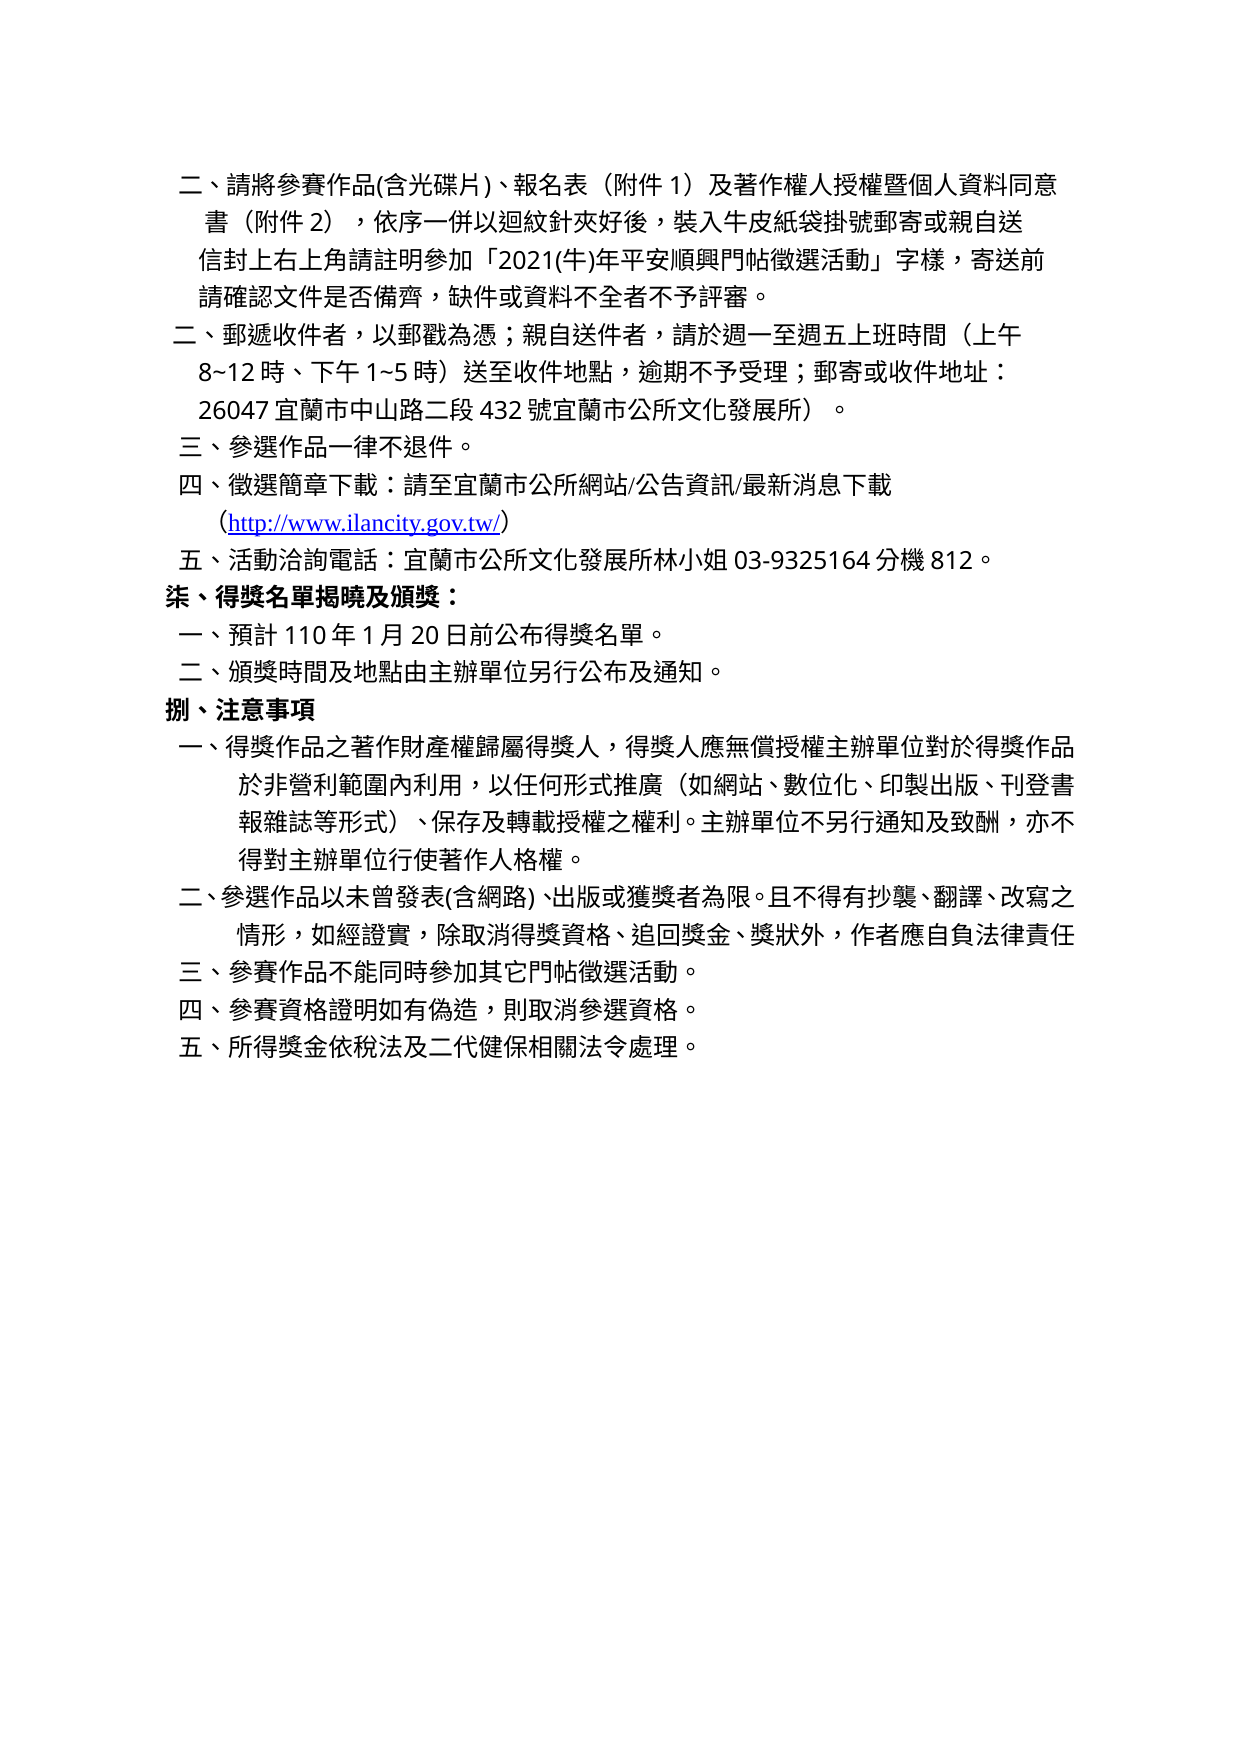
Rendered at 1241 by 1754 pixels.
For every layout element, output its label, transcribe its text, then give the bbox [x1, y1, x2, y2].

text 8~12時、下午1~5時）送至收件地點，逾期不予受理；郵寄或收件地址： [165, 352, 1075, 389]
text 26047宜蘭市中山路二段432號宜蘭市公所文化發展所）。 [165, 389, 1075, 427]
text 請確認文件是否備齊，缺件或資料不全者不予評審。 二、郵遞收件者，以郵戳為憑；親自送件者，請於週一至週五上班時間（上午 [165, 277, 1075, 352]
text 五、活動洽詢電話：宜蘭市公所文化發展所林小姐03-9325164分機812。 [165, 539, 1075, 577]
text 信封上右上角請註明參加「2021(牛)年平安順興門帖徵選活動」字樣，寄送前 [165, 239, 1075, 277]
text 四、參賽資格證明如有偽造，則取消參選資格。 [165, 989, 1075, 1027]
text 四、徵選簡章下載：請至宜蘭市公所網站/公告資訊/最新消息下載 [165, 464, 1075, 502]
text 三、參賽作品不能同時參加其它門帖徵選活動。 [165, 952, 1075, 989]
text 五、所得獎金依稅法及二代健保相關法令處理。 [165, 1027, 1075, 1064]
text 一、得獎作品之著作財產權歸屬得獎人，得獎人應無償授權主辦單位對於得獎作品於非營利範圍內利用，以任何形式推廣（如網站、數位化、印製出版、刊登書報雜誌等形式）、保存及轉載授權之權利。主辦單位不另行通知及致酬，亦不得對主辦單位行使著作人格權。 [165, 727, 1075, 877]
text 柒、得獎名單揭曉及頒獎： [165, 577, 1075, 614]
text 三、參選作品一律不退件。 [165, 427, 1075, 464]
text 二、頒獎時間及地點由主辦單位另行公布及通知。 捌、注意事項 [165, 652, 1075, 727]
text 一、預計110年1月20日前公布得獎名單。 [165, 614, 1075, 652]
text 二、請將參賽作品(含光碟片)、報名表（附件1）及著作權人授權暨個人資料同意 [165, 164, 1075, 202]
text 書（附件2），依序一併以迴紋針夾好後，裝入牛皮紙袋掛號郵寄或親自送 [165, 202, 1075, 239]
text （http://www.ilancity.gov.tw/） [165, 502, 1075, 539]
text 二、參選作品以未曾發表(含網路)、出版或獲獎者為限。且不得有抄襲、翻譯、改寫之情形，如經證實，除取消得獎資格、追回獎金、獎狀外，作者應自負法律責任。 [165, 877, 1075, 952]
